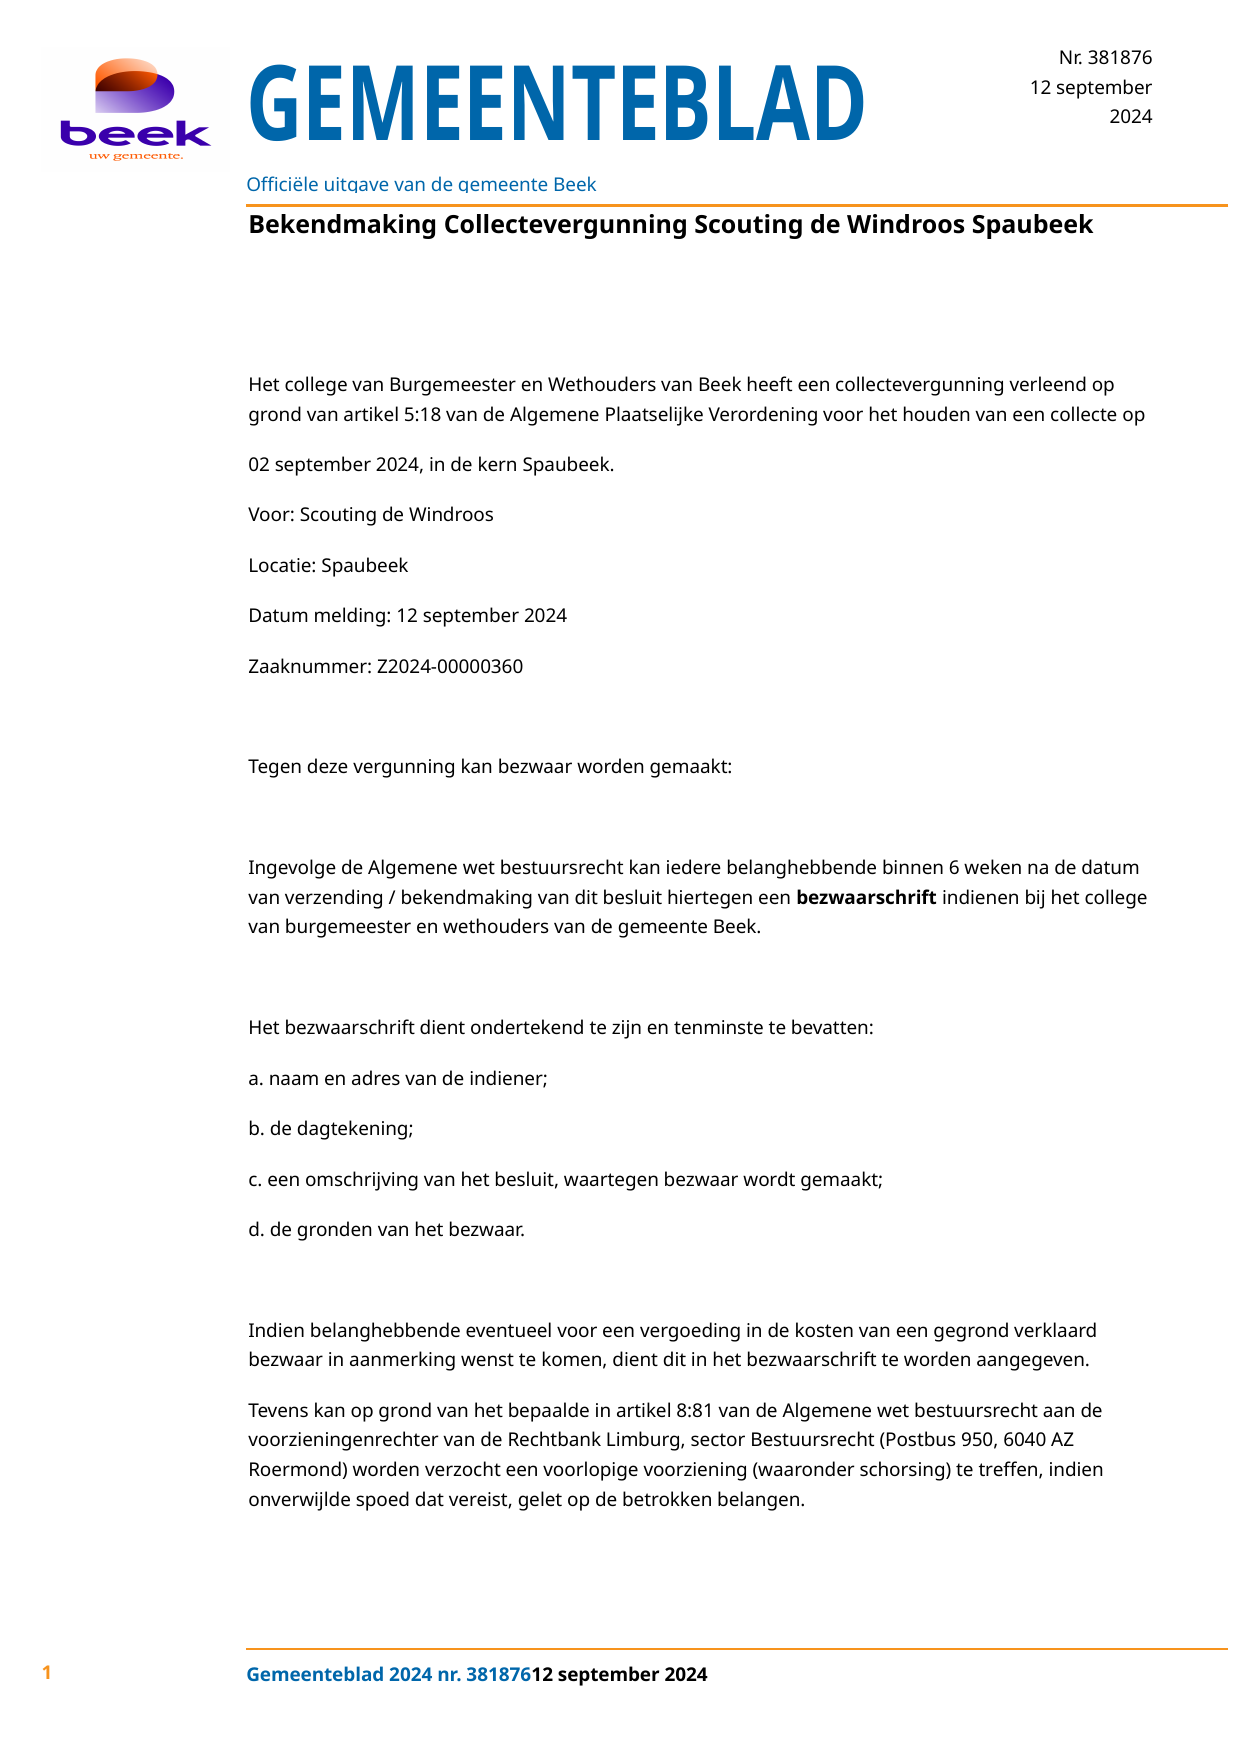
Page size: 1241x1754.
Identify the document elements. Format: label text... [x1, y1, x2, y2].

text Het college van Burgemeester en Wethouders van Beek heeft een collectevergunning verleend op grond van artikel 5:18 van de Algemene Plaatselijke Verordening voor het houden van een collecte op [248, 371, 1152, 426]
text Tevens kan op grond van het bepaalde in artikel 8:81 van de Algemene wet bestuursrecht aan de voorzieningenrechter van de Rechtbank Limburg, sector Bestuursrecht (Postbus 950, 6040 AZ Roermond) worden verzocht een voorlopige voorziening (waaronder schorsing) te treffen, indien onverwijlde spoed dat vereist, gelet op de betrokken belangen. [248, 1397, 1152, 1511]
text a. naam en adres van de indiener; [248, 1065, 1152, 1091]
text b. de dagtekening; [248, 1115, 1152, 1141]
text Het bezwaarschrift dient ondertekend te zijn en tenminste te bevatten: [248, 1014, 1152, 1040]
text Datum melding: 12 september 2024 [248, 602, 1152, 628]
picture [41, 47, 231, 172]
text Indien belanghebbende eventueel voor een vergoeding in de kosten van een gegrond verklaard bezwaar in aanmerking wenst te komen, dient dit in het bezwaarschrift te worden aangegeven. [248, 1317, 1152, 1372]
text Bekendmaking Collectevergunning Scouting de Windroos Spaubeek [248, 207, 1152, 241]
text Voor: Scouting de Windroos [248, 502, 1152, 527]
text Zaaknummer: Z2024-00000360 [248, 653, 1152, 678]
text 02 september 2024, in de kern Spaubeek. [248, 451, 1152, 477]
text Ingevolge de Algemene wet bestuursrecht kan iedere belanghebbende binnen 6 weken na de datum van verzending / bekendmaking van dit besluit hiertegen een bezwaarschrift indienen bij het college van burgemeester en wethouders van de gemeente Beek. [248, 854, 1152, 939]
text c. een omschrijving van het besluit, waartegen bezwaar wordt gemaakt; [248, 1166, 1152, 1191]
text Tegen deze vergunning kan bezwaar worden gemaakt: [248, 754, 1152, 779]
text Locatie: Spaubeek [248, 552, 1152, 578]
text d. de gronden van het bezwaar. [248, 1216, 1152, 1242]
